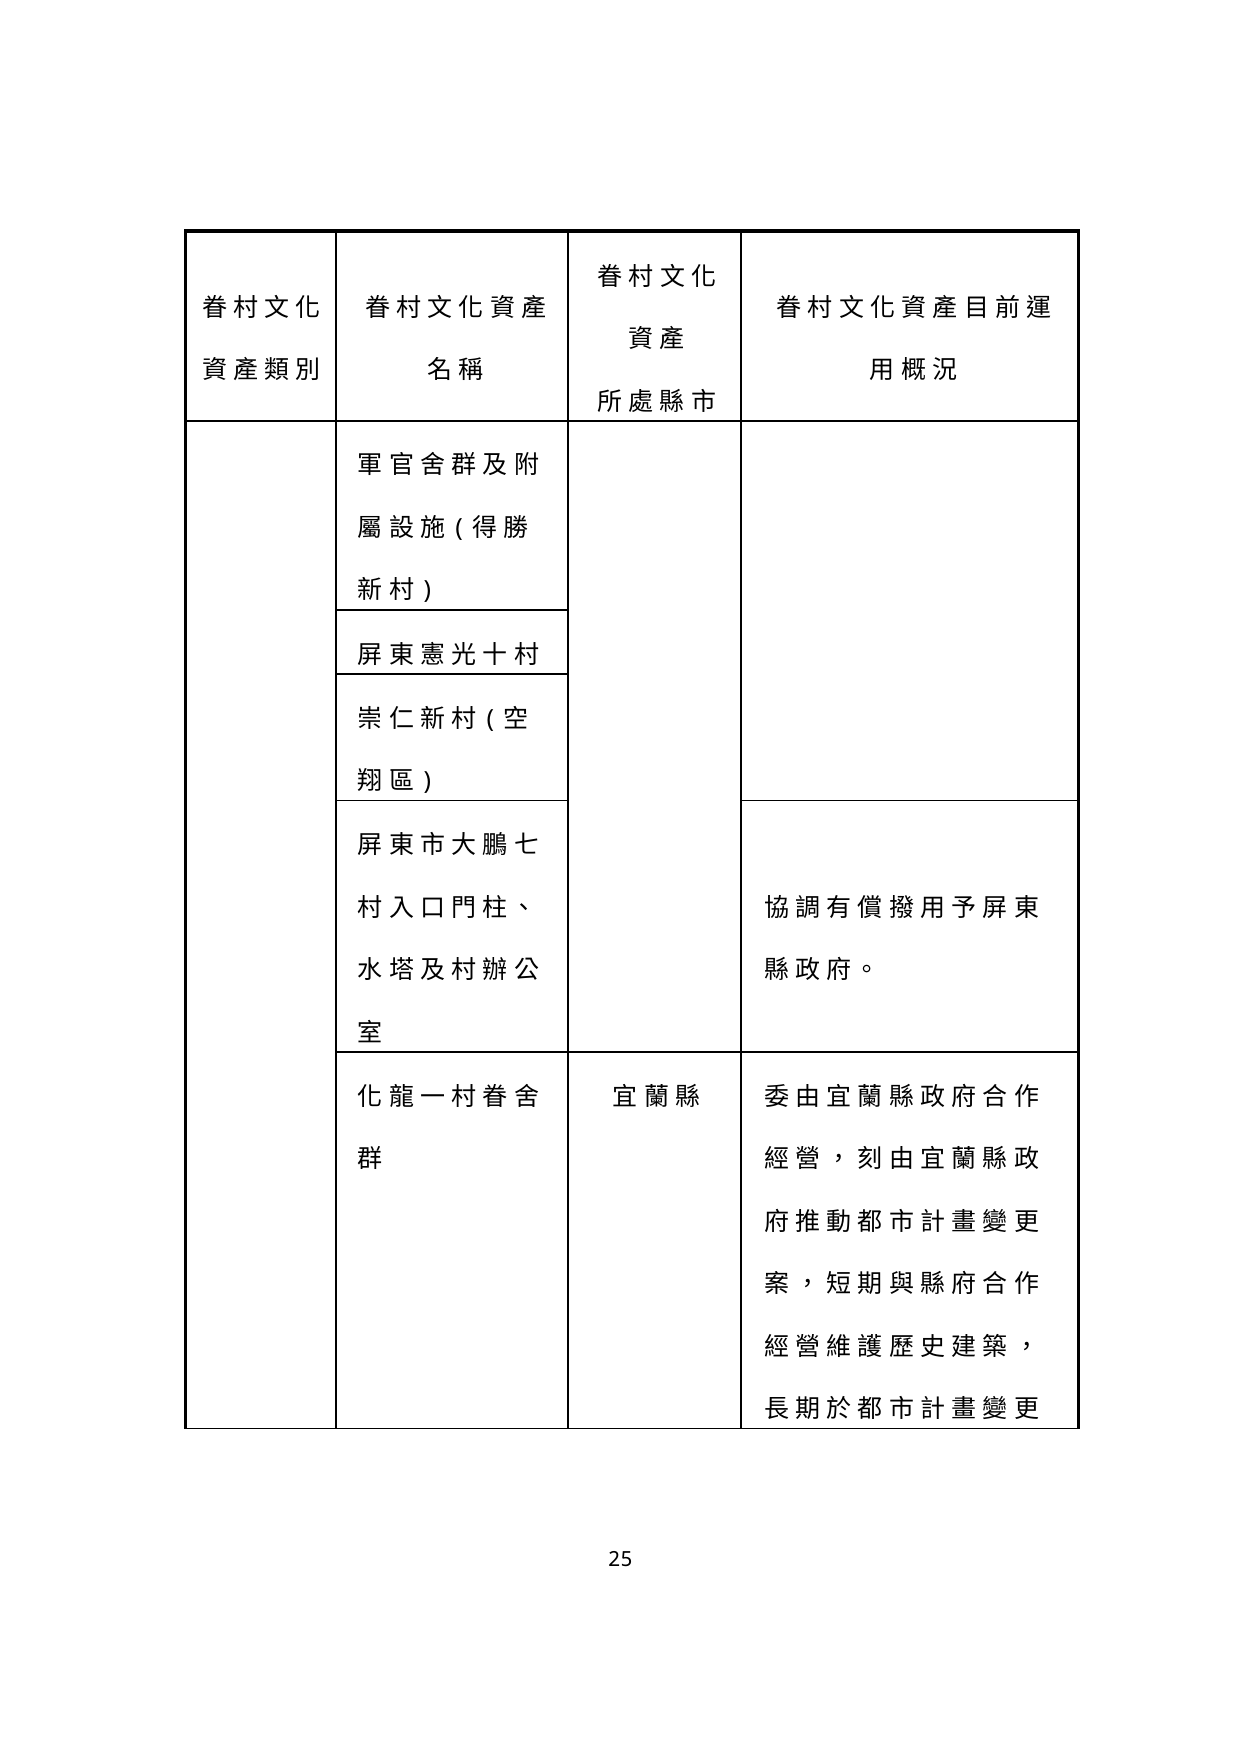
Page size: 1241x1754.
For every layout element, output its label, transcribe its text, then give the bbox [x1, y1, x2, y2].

table_cell 化龍一村眷舍群 [337, 1053, 567, 1428]
table_header 眷村文化資產名稱 [337, 233, 567, 420]
table_cell [569, 422, 740, 1051]
table_cell 屏東憲光十村 [337, 611, 567, 673]
table_cell 軍官舍群及附屬設施(得勝新村) [337, 422, 567, 609]
table_cell [742, 422, 1077, 799]
table_cell 宜蘭縣 [569, 1053, 740, 1428]
table_header 眷村文化資產 所處縣市 [569, 233, 740, 420]
table_cell 屏東市大鵬七村入口門柱、水塔及村辦公室 [337, 801, 567, 1051]
table_cell [187, 422, 335, 1428]
table_header 眷村文化 資產類別 [187, 233, 335, 420]
table_cell 協調有償撥用予屏東縣政府。 [742, 801, 1077, 1051]
table_cell 崇仁新村(空翔區) [337, 675, 567, 799]
table_cell 委由宜蘭縣政府合作經營，刻由宜蘭縣政府推動都市計畫變更案，短期與縣府合作經營維護歷史建築，長期於都市計畫變更 [742, 1053, 1077, 1428]
table_header 眷村文化資產目前運用概況 [742, 233, 1077, 420]
